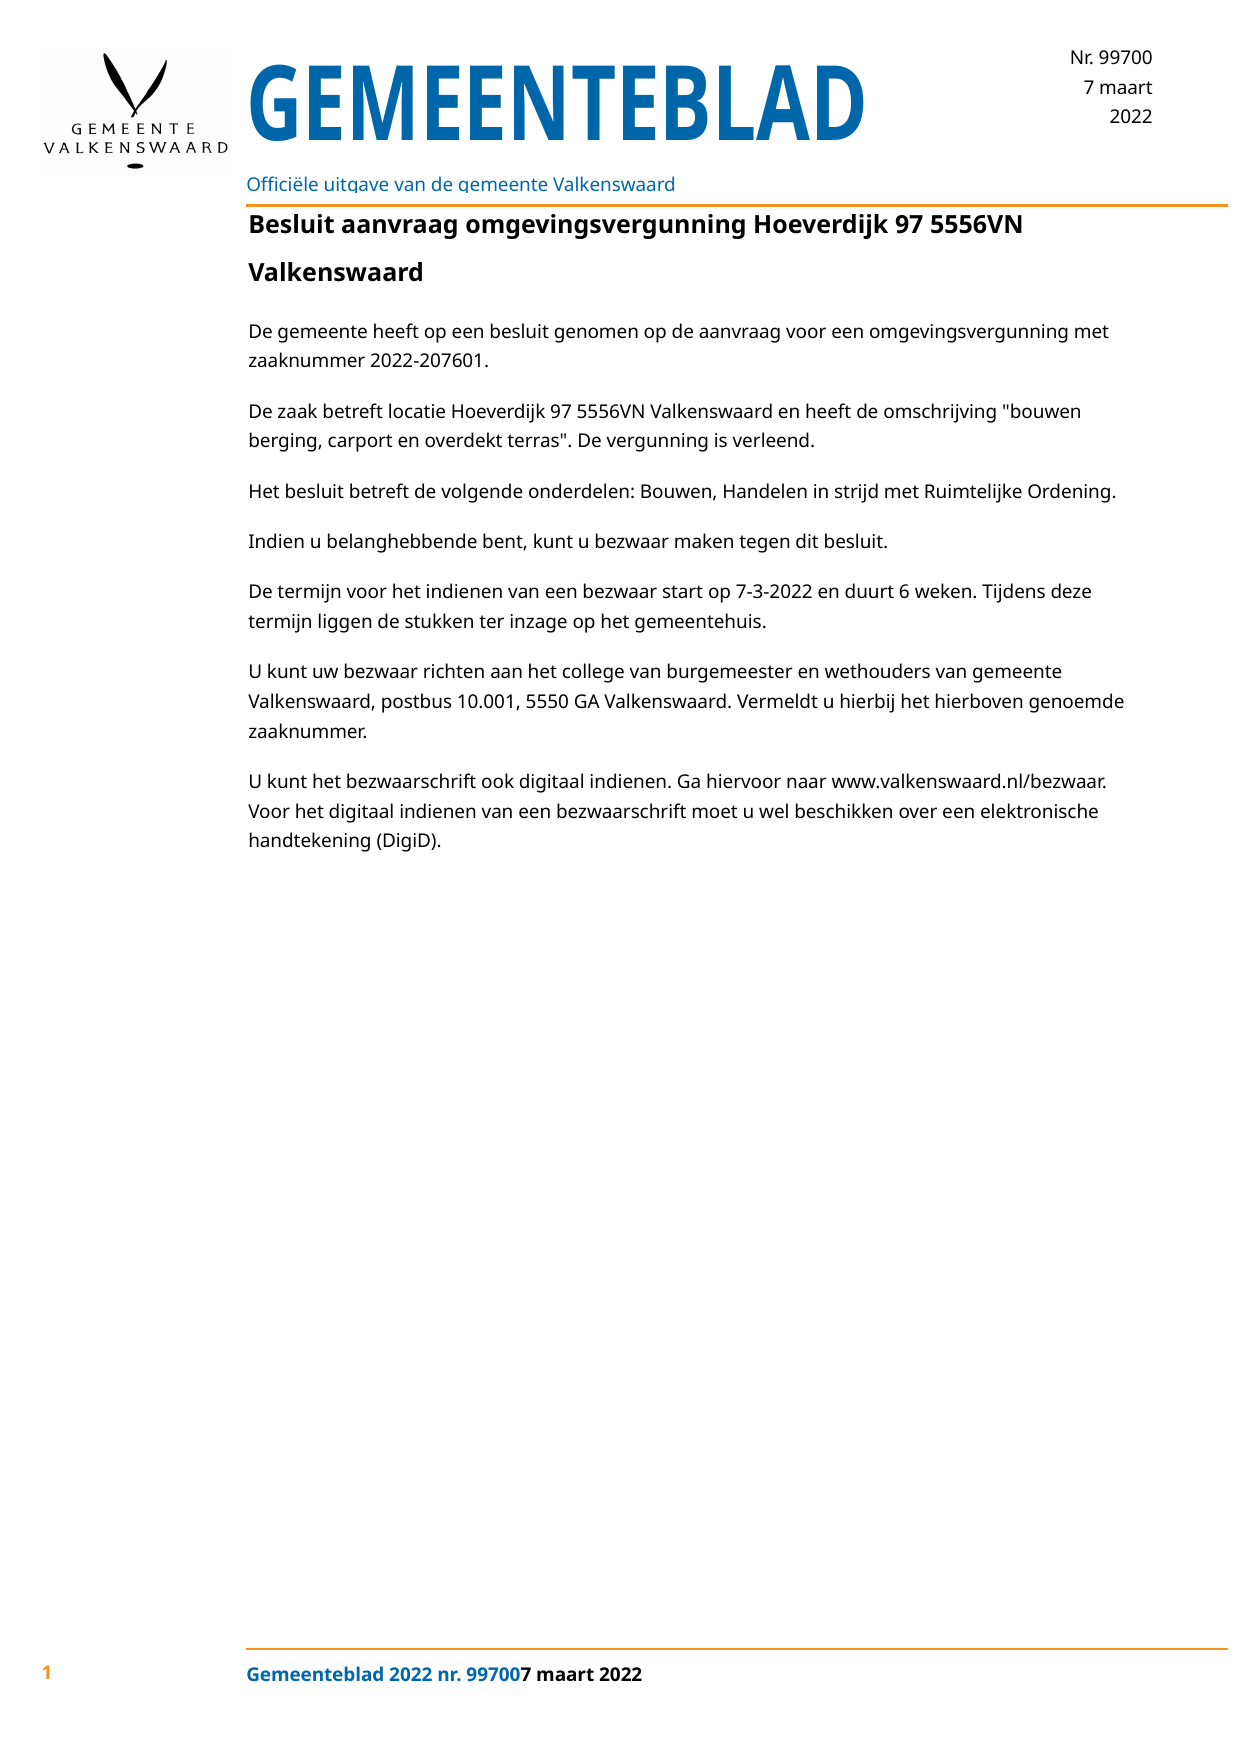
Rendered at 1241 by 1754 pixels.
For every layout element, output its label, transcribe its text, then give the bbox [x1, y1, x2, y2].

text U kunt het bezwaarschrift ook digitaal indienen. Ga hiervoor naar www.valkenswaard.nl/bezwaar. Voor het digitaal indienen van een bezwaarschrift moet u wel beschikken over een elektronische handtekening (DigiD). [248, 768, 1152, 853]
picture [41, 47, 231, 172]
text Het besluit betreft de volgende onderdelen: Bouwen, Handelen in strijd met Ruimtelijke Ordening. [248, 478, 1152, 504]
text De zaak betreft locatie Hoeverdijk 97 5556VN Valkenswaard en heeft de omschrijving "bouwen berging, carport en overdekt terras". De vergunning is verleend. [248, 398, 1152, 453]
text De termijn voor het indienen van een bezwaar start op 7-3-2022 en duurt 6 weken. Tijdens deze termijn liggen de stukken ter inzage op het gemeentehuis. [248, 579, 1152, 634]
text Indien u belanghebbende bent, kunt u bezwaar maken tegen dit besluit. [248, 528, 1152, 554]
text U kunt uw bezwaar richten aan het college van burgemeester en wethouders van gemeente Valkenswaard, postbus 10.001, 5550 GA Valkenswaard. Vermeldt u hierbij het hierboven genoemde zaaknummer. [248, 659, 1152, 744]
text Besluit aanvraag omgevingsvergunning Hoeverdijk 97 5556VN Valkenswaard [248, 207, 1152, 288]
text De gemeente heeft op een besluit genomen op de aanvraag voor een omgevingsvergunning met zaaknummer 2022-207601. [248, 318, 1152, 373]
